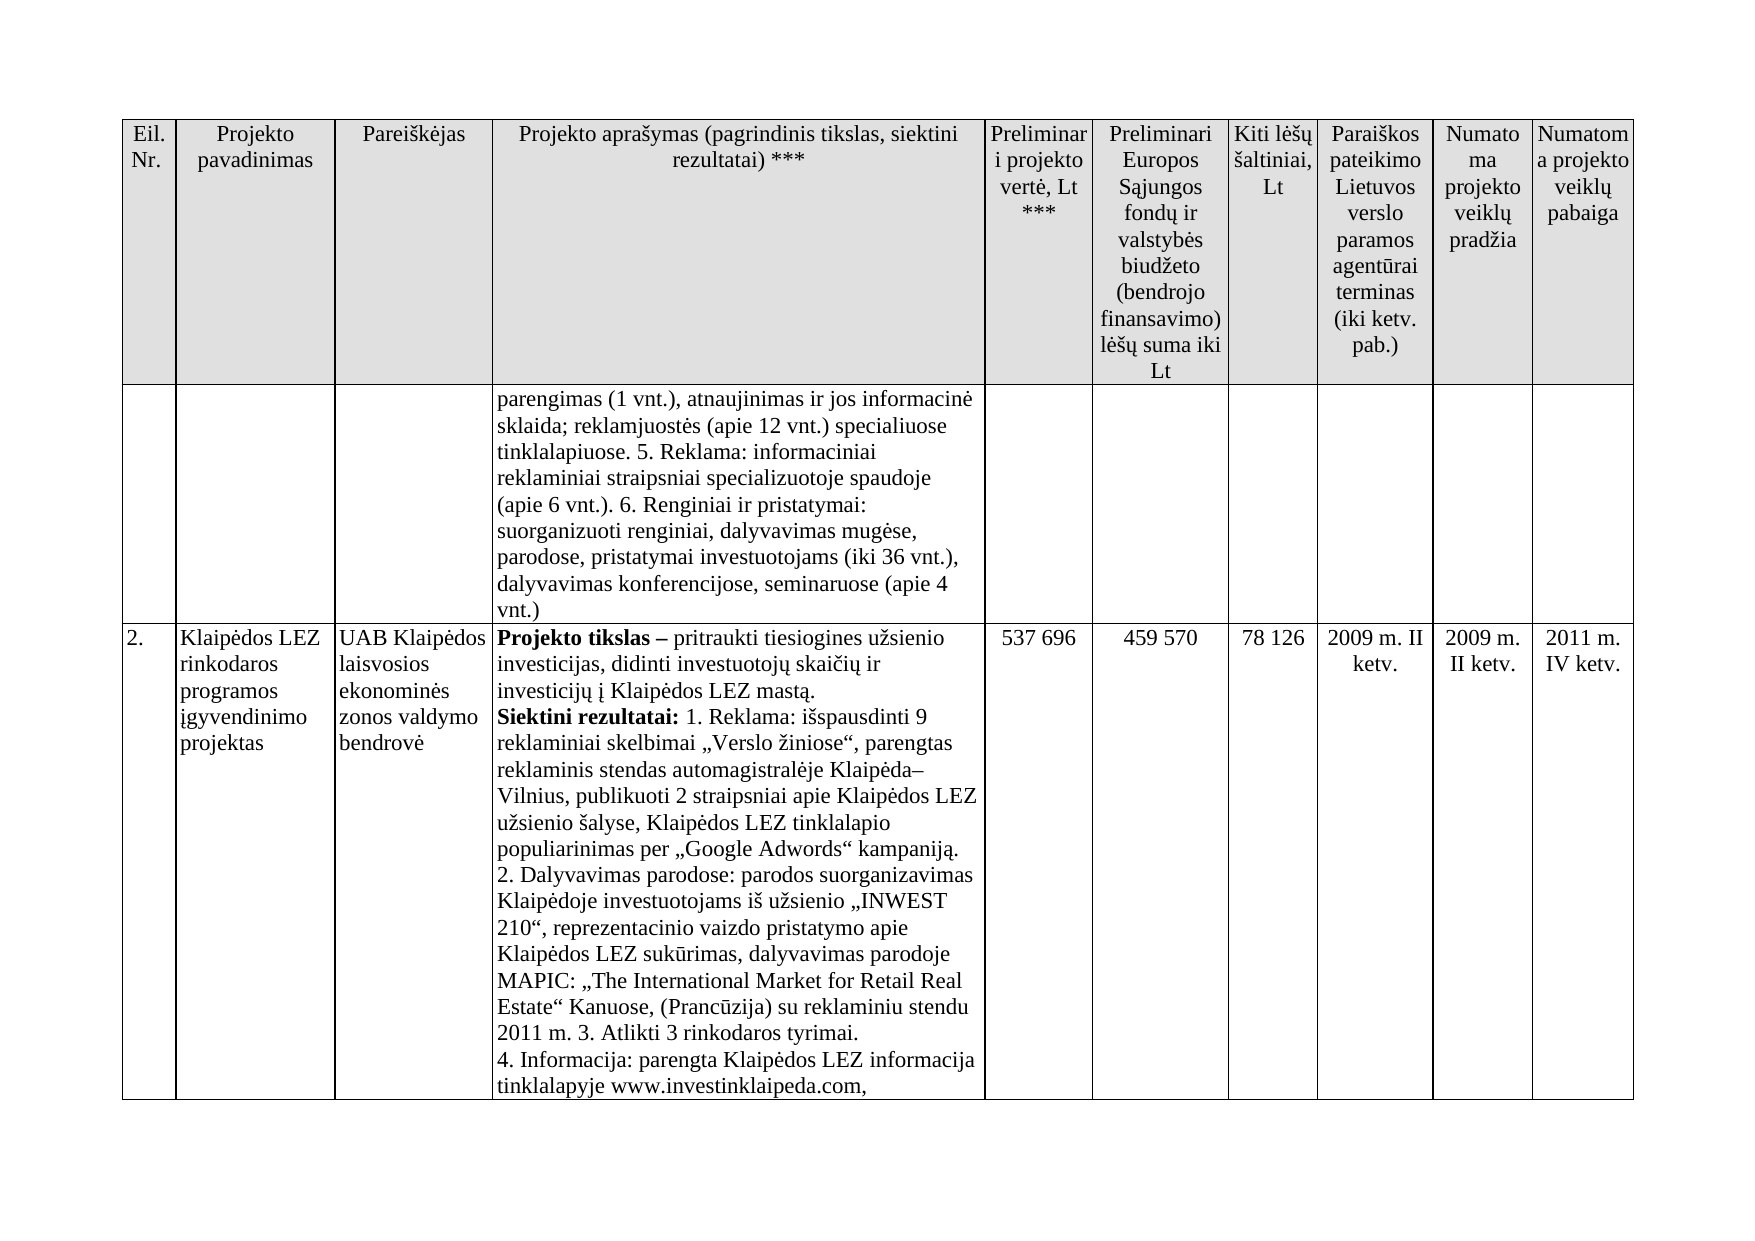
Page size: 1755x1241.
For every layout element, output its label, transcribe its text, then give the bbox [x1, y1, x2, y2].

table_header Paraiškos pateikimo Lietuvos verslo paramos agentūrai terminas (iki ketv. pab.) [1318, 120, 1432, 384]
table_cell 2009 m. II ketv. [1318, 624, 1432, 1098]
table_cell [123, 385, 175, 622]
table_cell [336, 385, 492, 622]
table_header Projekto aprašymas (pagrindinis tikslas, siektini rezultatai) *** [493, 120, 984, 384]
table_cell [1093, 385, 1228, 622]
table_cell 2. [123, 624, 175, 1098]
table_cell 78 126 [1229, 624, 1317, 1098]
table_cell [1533, 385, 1633, 622]
table_cell [1229, 385, 1317, 622]
table_cell 2009 m. II ketv. [1434, 624, 1532, 1098]
table_cell [986, 385, 1092, 622]
table_header Kiti lėšų šaltiniai, Lt [1229, 120, 1317, 384]
table_header Pareiškėjas [336, 120, 492, 384]
table_header Preliminari Europos Sąjungos fondų ir valstybės biudžeto (bendrojo finansavimo) lėšų suma iki Lt [1093, 120, 1228, 384]
table_cell parengimas (1 vnt.), atnaujinimas ir jos informacinė sklaida; reklamjuostės (apie 12 vnt.) specialiuose tinklalapiuose. 5. Reklama: informaciniai reklaminiai straipsniai specializuotoje spaudoje (apie 6 vnt.). 6. Renginiai ir pristatymai: suorganizuoti renginiai, dalyvavimas mugėse, parodose, pristatymai investuotojams (iki 36 vnt.), dalyvavimas konferencijose, seminaruose (apie 4 vnt.) [493, 385, 984, 622]
table_cell Klaipėdos LEZ rinkodaros programos įgyvendinimo projektas [177, 624, 334, 1098]
table_header Projekto pavadinimas [177, 120, 334, 384]
table_cell [1318, 385, 1432, 622]
table_header Preliminari projekto vertė, Lt *** [986, 120, 1092, 384]
table_cell [1434, 385, 1532, 622]
table_cell 459 570 [1093, 624, 1228, 1098]
table_cell 2011 m. IV ketv. [1533, 624, 1633, 1098]
table_header Eil. Nr. [123, 120, 175, 384]
table_cell Projekto tikslas – pritraukti tiesiogines užsienio investicijas, didinti investuotojų skaičių ir investicijų į Klaipėdos LEZ mastą. Siektini rezultatai: 1. Reklama: išspausdinti 9 reklaminiai skelbimai „Verslo žiniose“, parengtas reklaminis stendas automagistralėje Klaipėda–Vilnius, publikuoti 2 straipsniai apie Klaipėdos LEZ užsienio šalyse, Klaipėdos LEZ tinklalapio populiarinimas per „Google Adwords“ kampaniją. 2. Dalyvavimas parodose: parodos suorganizavimas Klaipėdoje investuotojams iš užsienio „INWEST 210“, reprezentacinio vaizdo pristatymo apie Klaipėdos LEZ sukūrimas, dalyvavimas parodoje MAPIC: „The International Market for Retail Real Estate“ Kanuose, (Prancūzija) su reklaminiu stendu 2011 m. 3. Atlikti 3 rinkodaros tyrimai. 4. Informacija: parengta Klaipėdos LEZ informacija tinklalapyje www.investinklaipeda.com, [493, 624, 984, 1098]
table_cell [177, 385, 334, 622]
table_cell UAB Klaipėdos laisvosios ekonominės zonos valdymo bendrovė [336, 624, 492, 1098]
table_header Numatoma projekto veiklų pabaiga [1533, 120, 1633, 384]
table_header Numatoma projekto veiklų pradžia [1434, 120, 1532, 384]
table_cell 537 696 [986, 624, 1092, 1098]
